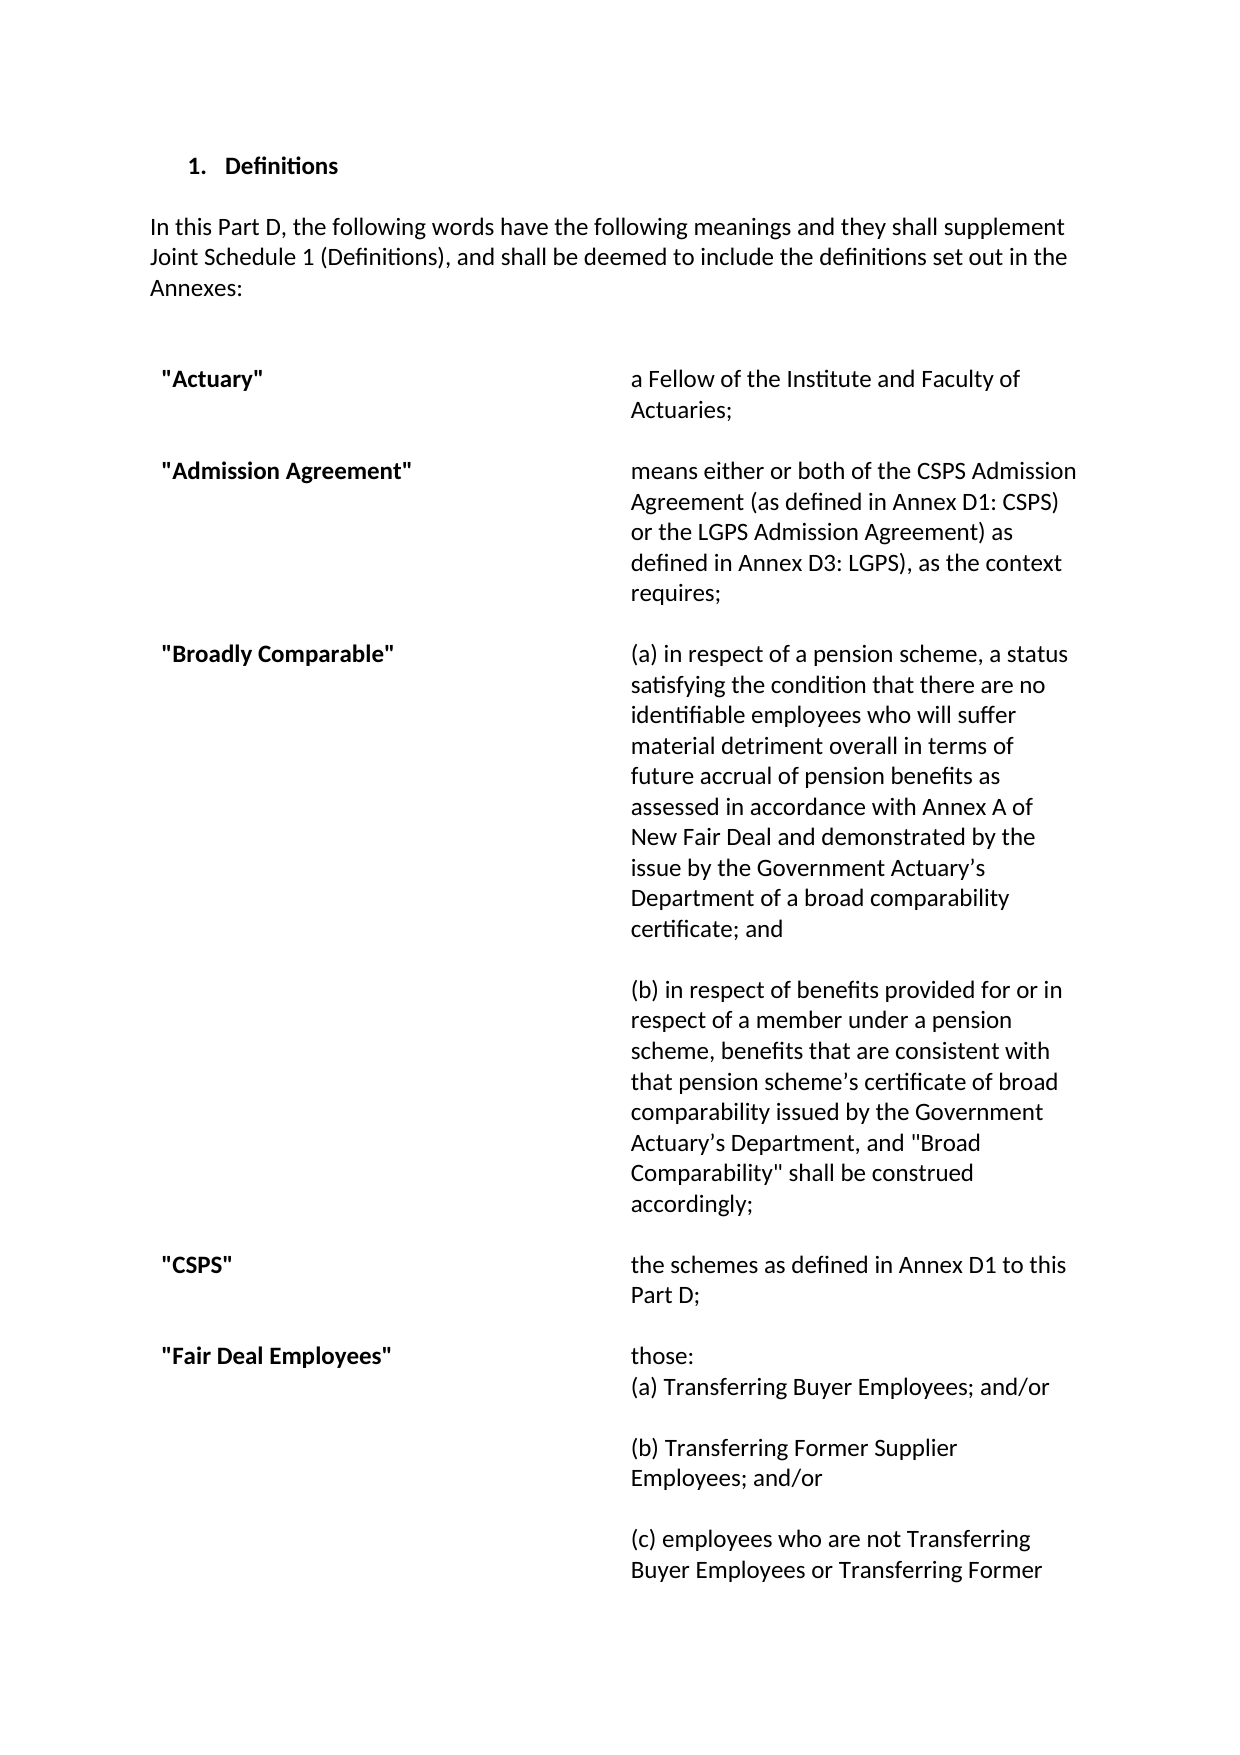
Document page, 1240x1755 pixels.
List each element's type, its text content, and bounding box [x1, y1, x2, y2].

table_cell "Admission Agreement" [150, 455, 619, 638]
table_cell "CSPS" [150, 1249, 619, 1340]
table_cell means either or both of the CSPS Admission Agreement (as defined in Annex D1: CSPS) or the LGPS Admission Agreement) as defined in Annex D3: LGPS), as the context requires; [619, 455, 1088, 638]
table_cell "Broadly Comparable" [150, 638, 619, 1249]
table_cell those: (a) Transferring Buyer Employees; and/or (b) Transferring Former Supplier Employees; and/or (c) employees who are not Transferring Buyer Employees or Transferring Former [619, 1340, 1088, 1584]
text In this Part D, the following words have the following meanings and they shall supplement Joint Schedule 1 (Definitions), and shall be deemed to include the definitions set out in the Annexes: [150, 211, 1089, 303]
list Definitions [187, 150, 1089, 181]
table_cell "Fair Deal Employees" [150, 1340, 619, 1584]
table_cell (a) in respect of a pension scheme, a status satisfying the condition that there are no identifiable employees who will suffer material detriment overall in terms of future accrual of pension benefits as assessed in accordance with Annex A of New Fair Deal and demonstrated by the issue by the Government Actuary’s Department of a broad comparability certificate; and (b) in respect of benefits provided for or in respect of a member under a pension scheme, benefits that are consistent with that pension scheme’s certificate of broad comparability issued by the Government Actuary’s Department, and "Broad Comparability" shall be construed accordingly; [619, 638, 1088, 1249]
table_cell the schemes as defined in Annex D1 to this Part D; [619, 1249, 1088, 1340]
table_header "Actuary" [150, 364, 619, 455]
table_header a Fellow of the Institute and Faculty of Actuaries; [619, 364, 1088, 455]
